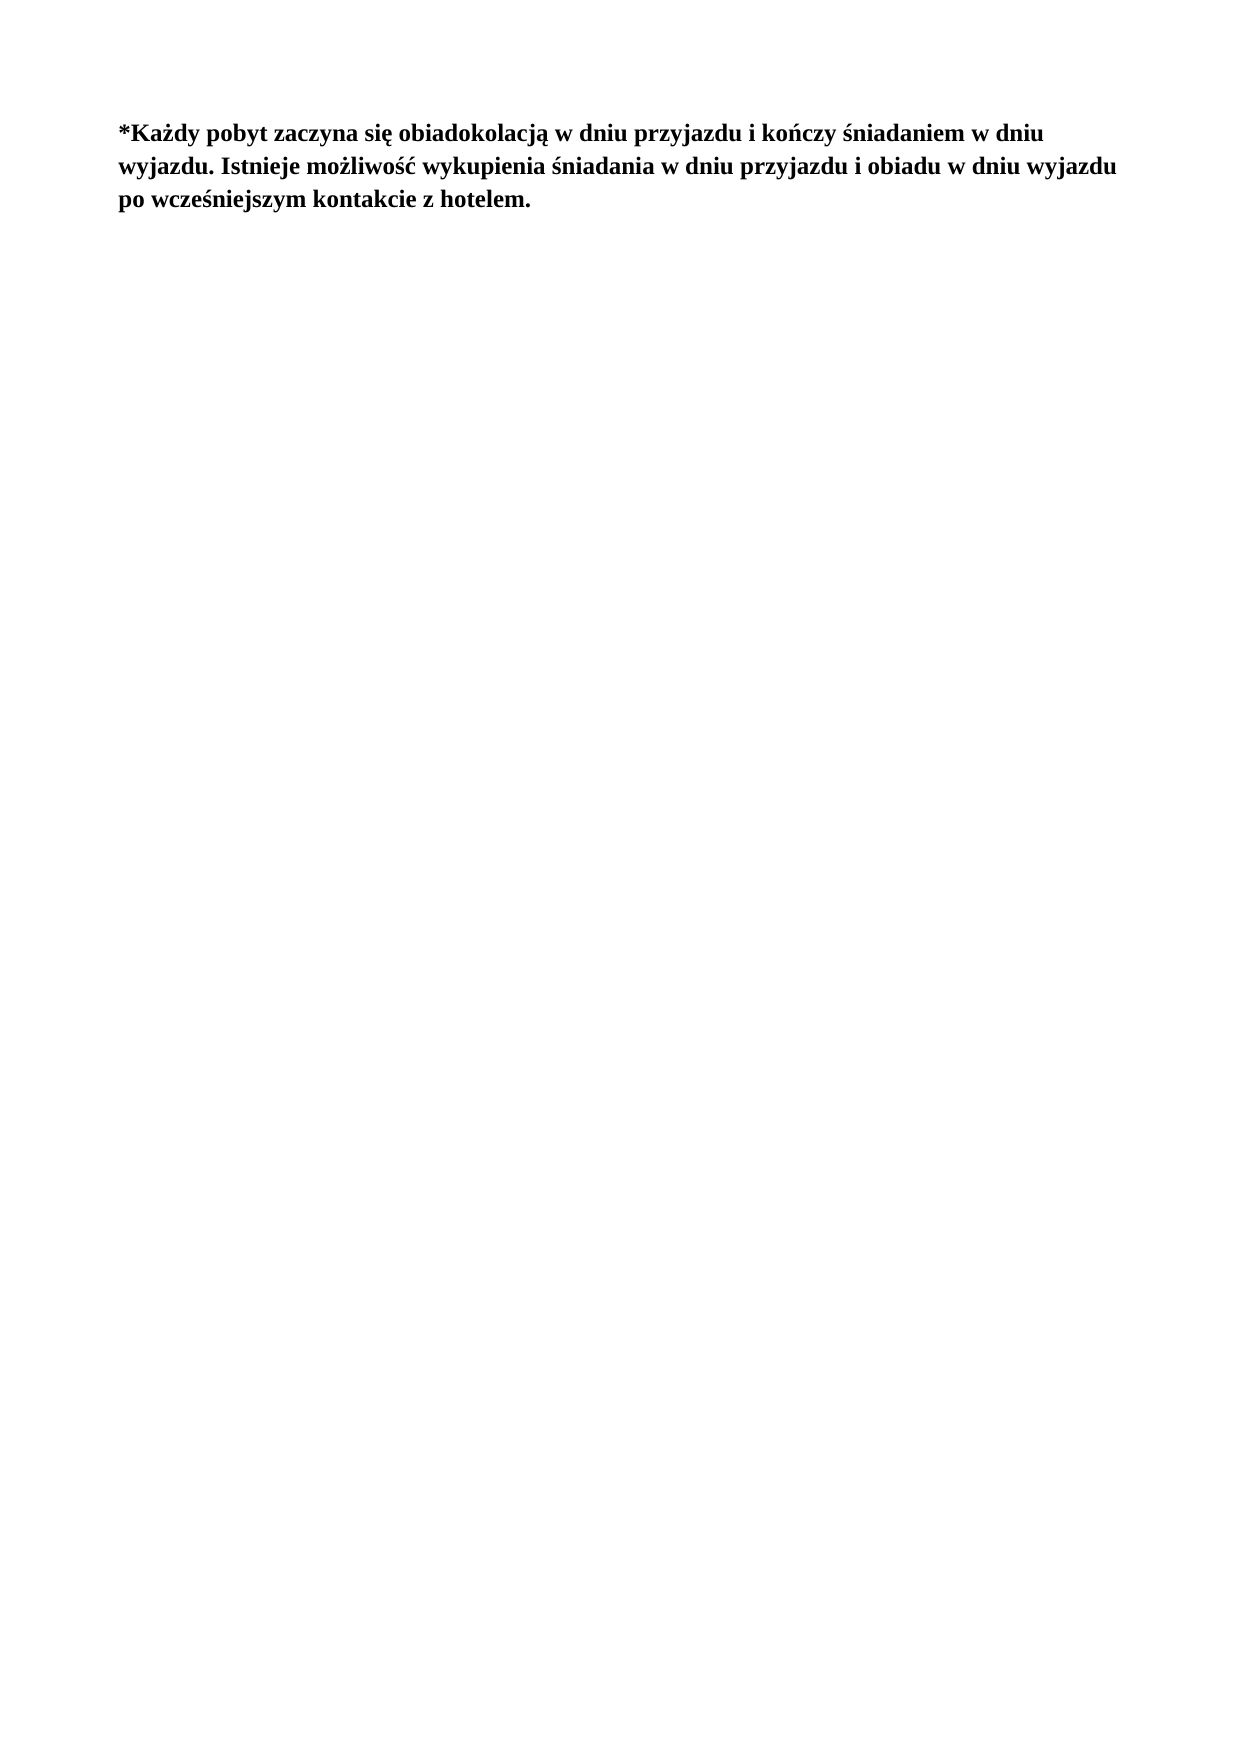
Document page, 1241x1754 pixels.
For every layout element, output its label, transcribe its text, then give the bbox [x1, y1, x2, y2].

text *Każdy pobyt zaczyna się obiadokolacją w dniu przyjazdu i kończy śniadaniem w dniu wyjazdu. Istnieje możliwość wykupienia śniadania w dniu przyjazdu i obiadu w dniu wyjazdu po wcześniejszym kontakcie z hotelem. [118, 118, 1122, 213]
